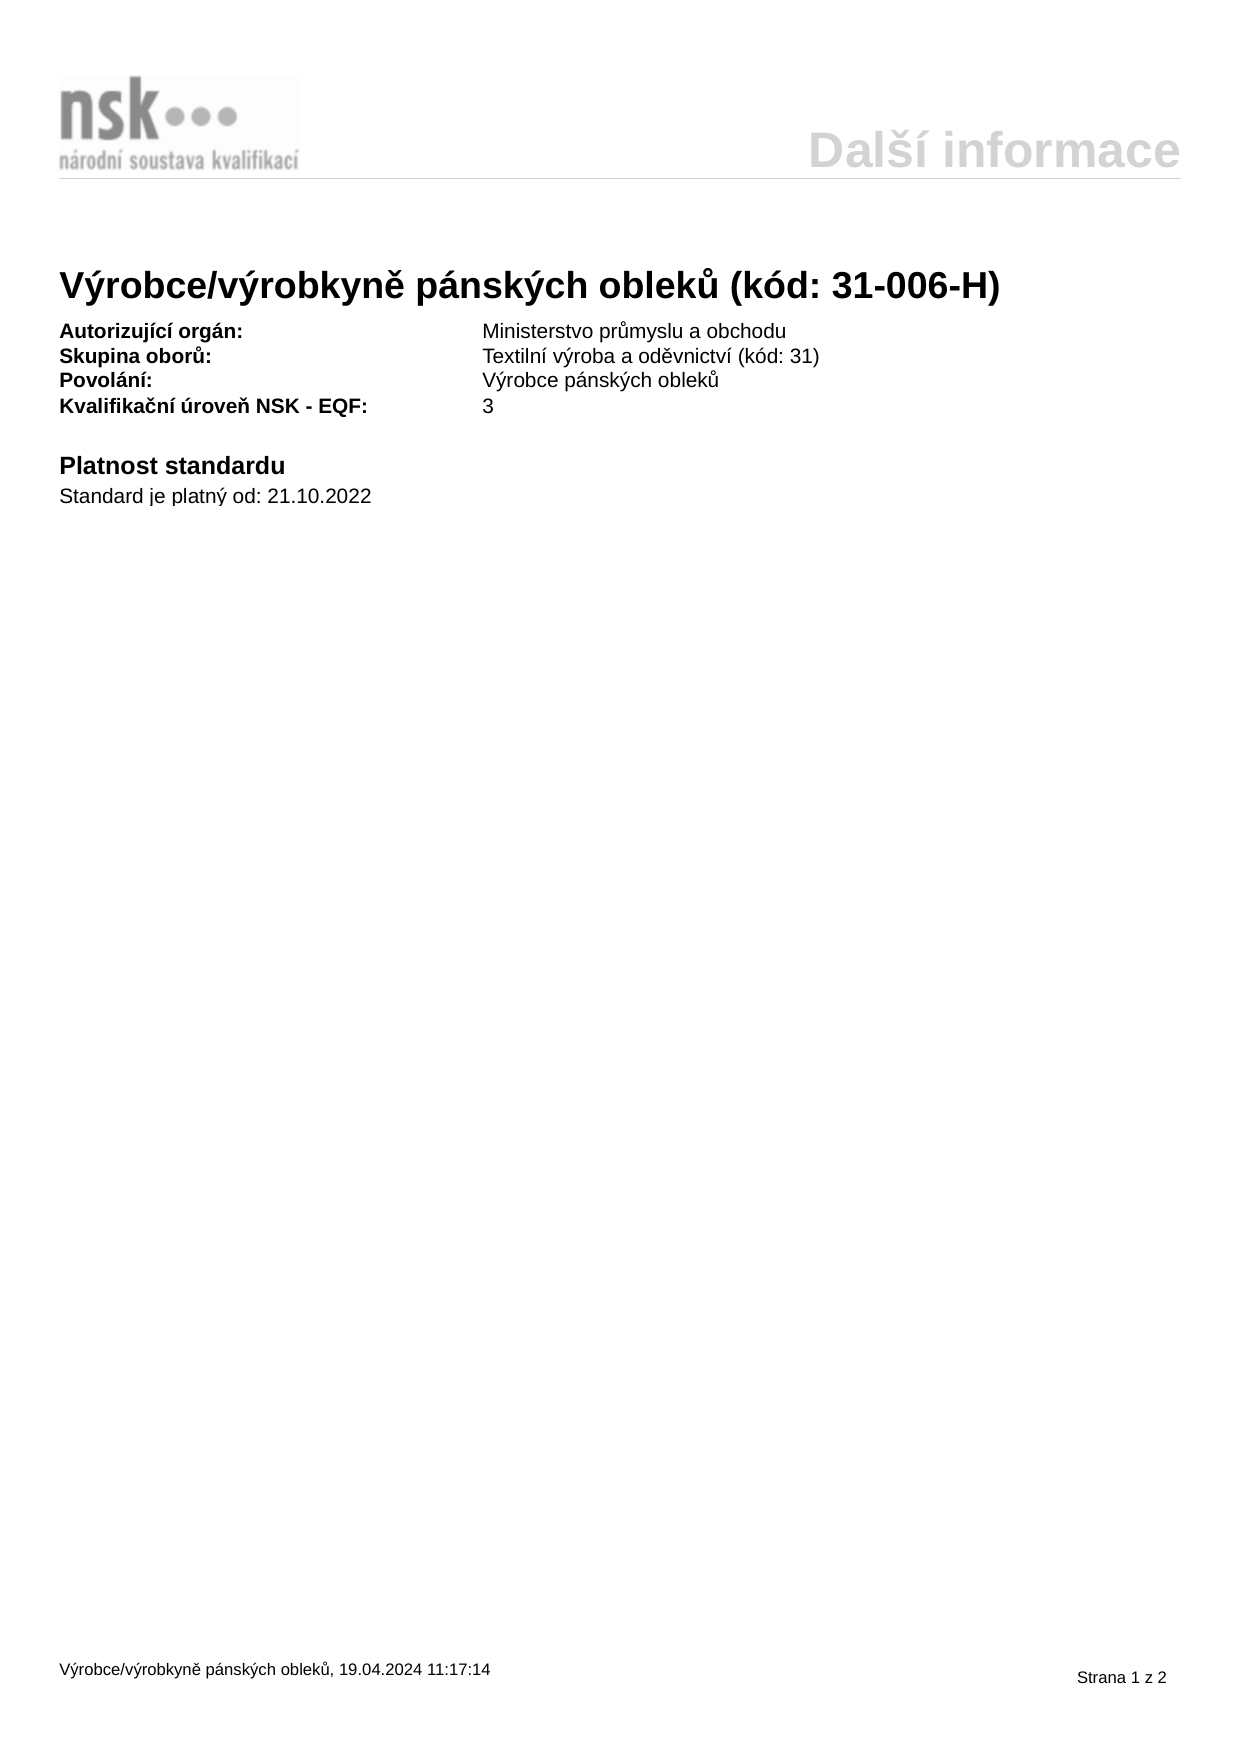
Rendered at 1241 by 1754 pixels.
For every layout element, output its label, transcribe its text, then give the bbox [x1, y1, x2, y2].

table_cell 3 [482, 394, 1181, 417]
table_cell [119, 1106, 482, 1383]
table_cell [1167, 806, 1181, 1106]
table_cell [482, 1106, 619, 1383]
table_cell [861, 1384, 1167, 1659]
table_cell [1167, 1106, 1181, 1383]
table_cell [59, 196, 119, 224]
table_cell [119, 307, 482, 319]
table_cell [627, 1384, 861, 1659]
table_cell Autorizující orgán: [59, 319, 482, 343]
table_cell [627, 806, 861, 1106]
table_cell [59, 806, 119, 1106]
table_cell [1167, 307, 1181, 319]
table_cell [627, 1106, 861, 1383]
table_cell [119, 418, 482, 447]
table_cell [59, 1384, 119, 1659]
table_cell [619, 806, 627, 1106]
table_cell [627, 506, 861, 806]
table_cell [861, 196, 1167, 224]
table_cell [627, 418, 861, 447]
table_cell Kvalifikační úroveň NSK - EQF: [59, 394, 482, 417]
table_cell Výrobce pánských obleků [482, 368, 1181, 393]
table_cell [861, 1106, 1167, 1383]
table_cell [1167, 196, 1181, 224]
table_cell [119, 806, 482, 1106]
table_cell [861, 307, 1167, 319]
table_cell [1167, 1384, 1181, 1659]
table_cell [619, 307, 627, 319]
table_cell [59, 307, 119, 319]
table_cell [59, 506, 119, 806]
table_cell [619, 196, 627, 224]
table_cell [482, 806, 619, 1106]
table_cell Standard je platný od: 21.10.2022 [59, 484, 1181, 506]
table_cell [861, 806, 1167, 1106]
table_cell [59, 418, 119, 447]
table_cell [59, 1106, 119, 1383]
table_cell Strana 1 z 2 [861, 1660, 1167, 1696]
table_cell Povolání: [59, 368, 482, 392]
table_cell Skupina oborů: [59, 344, 482, 368]
table_cell [482, 506, 619, 806]
table_cell [627, 307, 861, 319]
table_cell [1167, 506, 1181, 806]
table_cell [1167, 1660, 1181, 1696]
table_cell [119, 196, 482, 224]
table_cell [627, 196, 861, 224]
table_cell [619, 1384, 627, 1659]
table_cell [619, 418, 627, 447]
table_cell [619, 172, 627, 178]
table_cell [59, 179, 1181, 196]
table_cell [119, 172, 482, 178]
table_cell [482, 418, 619, 447]
table_cell [482, 172, 619, 178]
table_cell [619, 1106, 627, 1383]
table_cell Výrobce/výrobkyně pánských obleků, 19.04.2024 11:17:14 [59, 1660, 861, 1696]
table_cell [1167, 418, 1181, 447]
table_cell [482, 1384, 619, 1659]
table_cell [119, 506, 482, 806]
table_cell Platnost standardu [59, 448, 1181, 483]
table_header Další informace [627, 59, 1181, 178]
table_cell [861, 506, 1167, 806]
table_cell Ministerstvo průmyslu a obchodu [482, 319, 1181, 344]
table_cell [619, 506, 627, 806]
table_cell [482, 307, 619, 319]
table_cell [119, 1384, 482, 1659]
table_cell Textilní výroba a oděvnictví (kód: 31) [482, 344, 1181, 368]
picture [58, 59, 620, 172]
table_header [620, 59, 627, 172]
table_cell Výrobce/výrobkyně pánských obleků (kód: 31-006-H) [59, 224, 1181, 307]
table_cell [482, 196, 619, 224]
table_cell [59, 172, 119, 178]
table_cell [861, 418, 1167, 447]
